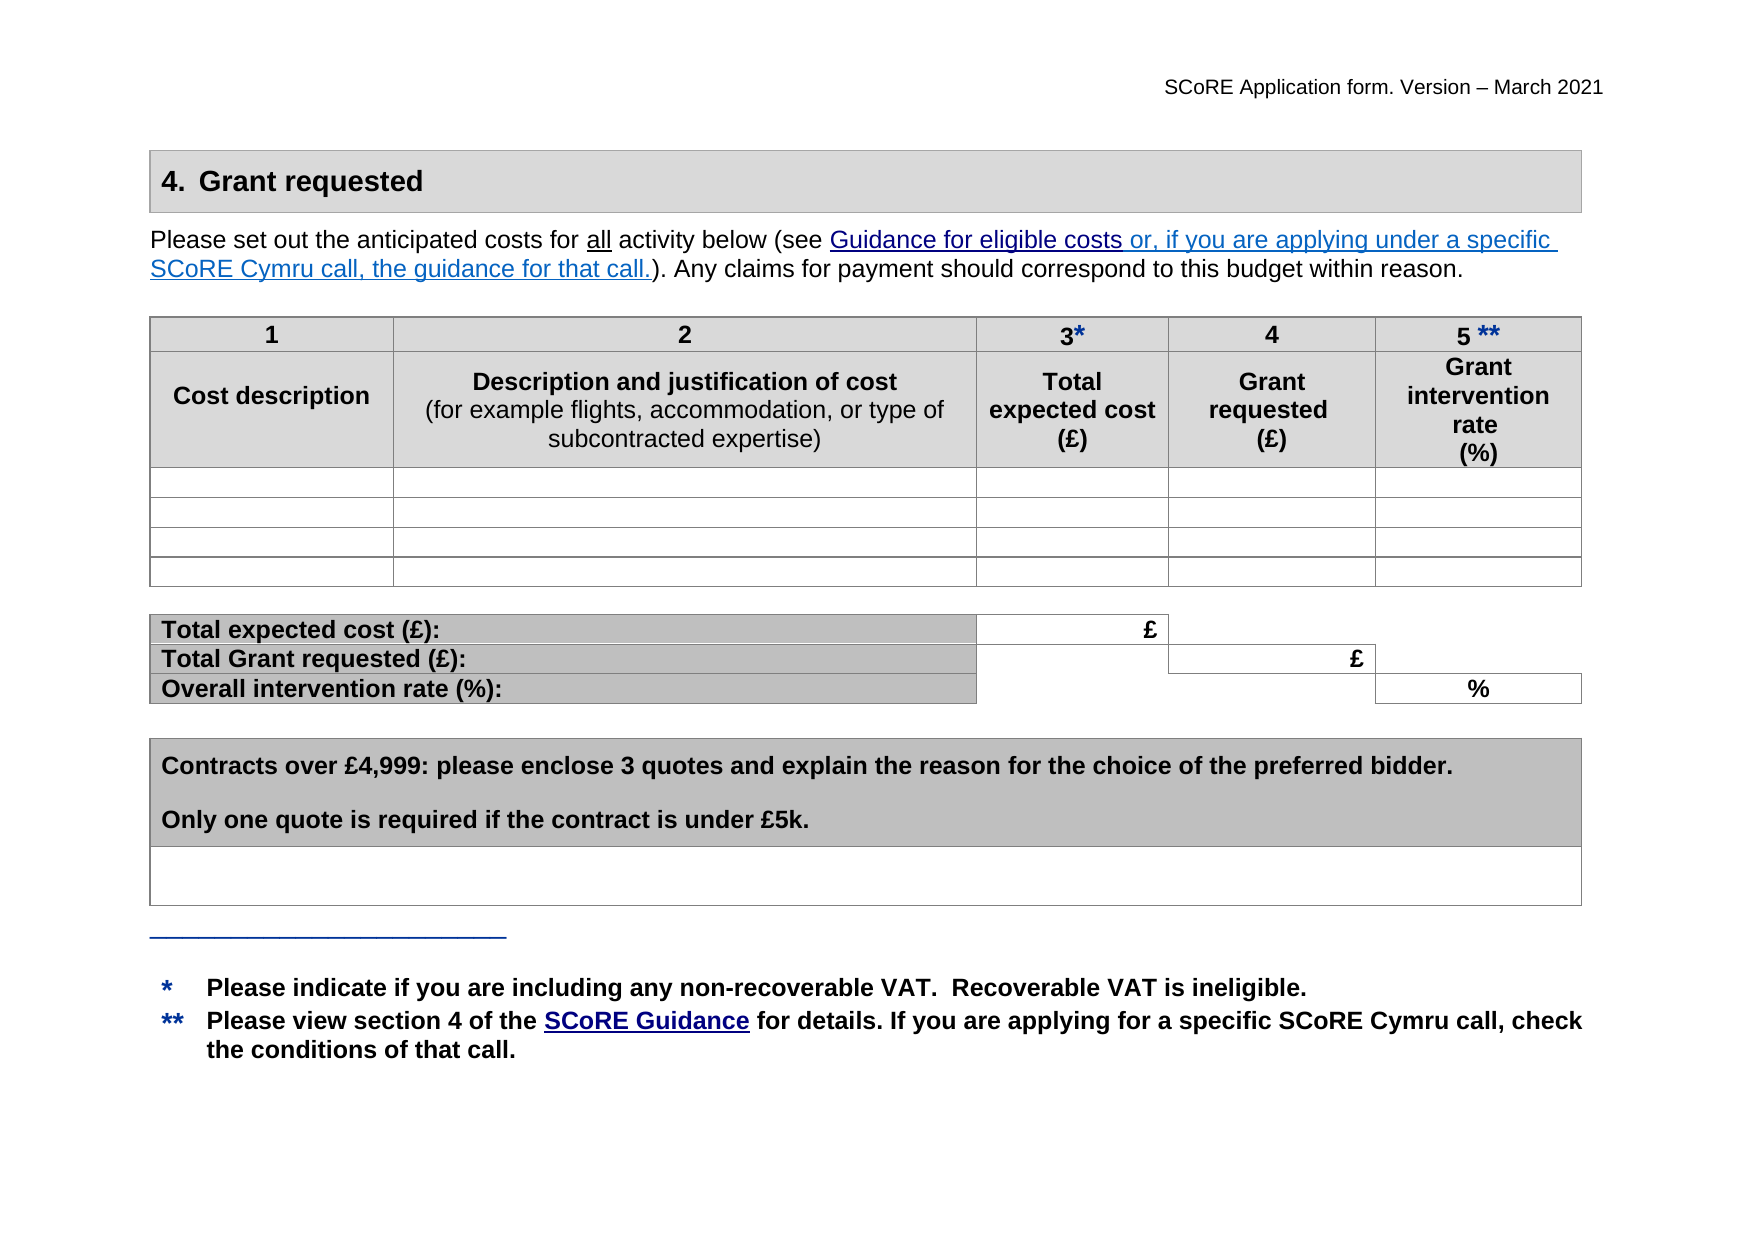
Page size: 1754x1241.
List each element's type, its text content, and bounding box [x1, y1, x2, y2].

table_cell Please view section 4 of the SCoRE Guidance for details. If you are applying for a specific SCoRE Cymru call, check the conditions of that call. [195, 1006, 1604, 1064]
text ______________________ [150, 906, 1604, 939]
table_cell [1168, 674, 1375, 703]
table_cell £ [1169, 645, 1375, 673]
table_cell [977, 468, 1168, 497]
table_cell [394, 468, 976, 497]
table_cell [1169, 528, 1375, 556]
table_header Contracts over £4,999: please enclose 3 quotes and explain the reason for the choice of the preferred bidder. Only one quote is required if the contract is under £5k. [151, 739, 1581, 846]
table_cell [151, 528, 393, 556]
table_cell [1169, 558, 1375, 586]
text Please set out the anticipated costs for all activity below (see Guidance for eligible costs or, if you are applying under a specific SCoRE Cymru call, the guidance for that call.). Any claims for payment should correspond to this budget within reason. [150, 225, 1604, 283]
table_cell [1376, 468, 1581, 497]
table_cell [394, 558, 976, 586]
table_cell % [1376, 674, 1581, 703]
table_cell [1376, 558, 1581, 586]
table_header 4 [1169, 318, 1375, 351]
table_cell [151, 498, 393, 527]
table_cell [151, 558, 393, 586]
table_cell [977, 645, 1168, 673]
table_cell [1376, 644, 1582, 673]
table_cell Total Grant requested (£): [151, 645, 976, 673]
table_header 3* [977, 318, 1168, 351]
table_header Total expected cost (£): [151, 615, 976, 643]
table_cell [1376, 498, 1581, 527]
table_cell Cost description [151, 352, 393, 467]
table_cell Overall intervention rate (%): [151, 674, 976, 703]
table_cell [394, 498, 976, 527]
table_header 2 [394, 318, 976, 351]
table_header [1169, 614, 1375, 643]
table_cell Grant requested (£) [1169, 352, 1375, 467]
table_cell [394, 528, 976, 556]
table_cell [977, 528, 1168, 556]
table_header Please indicate if you are including any non-recoverable VAT. Recoverable VAT is ineligible. [195, 973, 1604, 1006]
table_cell [977, 673, 1168, 703]
table_cell [1376, 528, 1581, 556]
table_header Grant requested [151, 151, 1581, 212]
table_cell ** [150, 1006, 195, 1064]
table_cell Total expected cost (£) [977, 352, 1168, 467]
table_header 1 [151, 318, 393, 351]
table_cell [977, 558, 1168, 586]
table_header [1375, 614, 1582, 643]
table_header * [150, 973, 195, 1006]
table_cell [1169, 498, 1375, 527]
table_cell Description and justification of cost (for example flights, accommodation, or type of subcontracted expertise) [394, 352, 976, 467]
table_cell [977, 498, 1168, 527]
table_header £ [977, 615, 1168, 643]
table_cell Grant intervention rate (%) [1376, 352, 1581, 467]
table_cell [151, 468, 393, 497]
table_cell [1169, 468, 1375, 497]
table_header 5 ** [1376, 318, 1581, 351]
table_cell [151, 847, 1581, 905]
